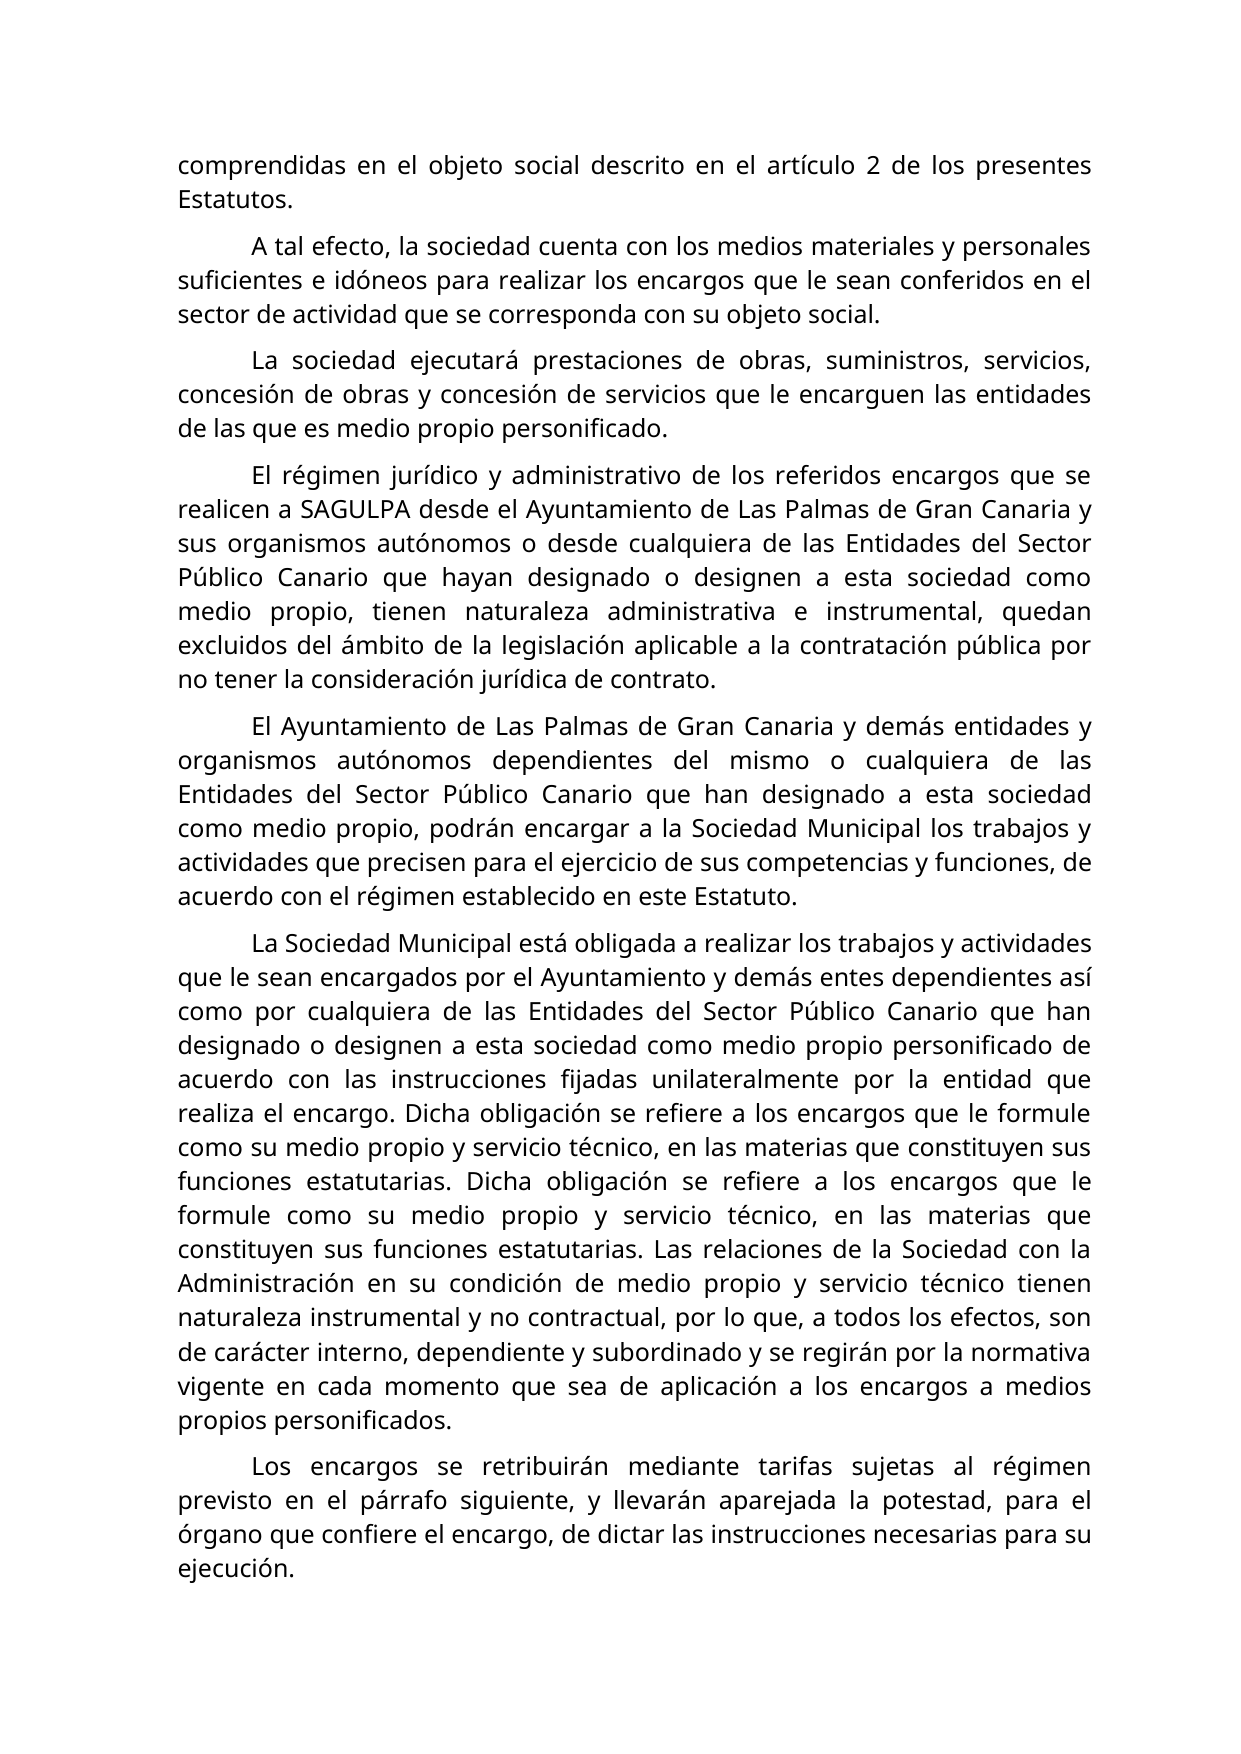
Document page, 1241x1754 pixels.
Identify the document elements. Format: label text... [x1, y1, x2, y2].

text La sociedad ejecutará prestaciones de obras, suministros, servicios, concesión de obras y concesión de servicios que le encarguen las entidades de las que es medio propio personificado. [177, 343, 1093, 445]
text A tal efecto, la sociedad cuenta con los medios materiales y personales suficientes e idóneos para realizar los encargos que le sean conferidos en el sector de actividad que se corresponda con su objeto social. [177, 228, 1093, 330]
text comprendidas en el objeto social descrito en el artículo 2 de los presentes Estatutos. [177, 148, 1093, 216]
text Los encargos se retribuirán mediante tarifas sujetas al régimen previsto en el párrafo siguiente, y llevarán aparejada la potestad, para el órgano que confiere el encargo, de dictar las instrucciones necesarias para su ejecución. [177, 1449, 1093, 1585]
text El régimen jurídico y administrativo de los referidos encargos que se realicen a SAGULPA desde el Ayuntamiento de Las Palmas de Gran Canaria y sus organismos autónomos o desde cualquiera de las Entidades del Sector Público Canario que hayan designado o designen a esta sociedad como medio propio, tienen naturaleza administrativa e instrumental, quedan excluidos del ámbito de la legislación aplicable a la contratación pública por no tener la consideración jurídica de contrato. [177, 458, 1093, 696]
text El Ayuntamiento de Las Palmas de Gran Canaria y demás entidades y organismos autónomos dependientes del mismo o cualquiera de las Entidades del Sector Público Canario que han designado a esta sociedad como medio propio, podrán encargar a la Sociedad Municipal los trabajos y actividades que precisen para el ejercicio de sus competencias y funciones, de acuerdo con el régimen establecido en este Estatuto. [177, 708, 1093, 913]
text La Sociedad Municipal está obligada a realizar los trabajos y actividades que le sean encargados por el Ayuntamiento y demás entes dependientes así como por cualquiera de las Entidades del Sector Público Canario que han designado o designen a esta sociedad como medio propio personificado de acuerdo con las instrucciones fijadas unilateralmente por la entidad que realiza el encargo. Dicha obligación se refiere a los encargos que le formule como su medio propio y servicio técnico, en las materias que constituyen sus funciones estatutarias. Dicha obligación se refiere a los encargos que le formule como su medio propio y servicio técnico, en las materias que constituyen sus funciones estatutarias. Las relaciones de la Sociedad con la Administración en su condición de medio propio y servicio técnico tienen naturaleza instrumental y no contractual, por lo que, a todos los efectos, son de carácter interno, dependiente y subordinado y se regirán por la normativa vigente en cada momento que sea de aplicación a los encargos a medios propios personificados. [177, 925, 1093, 1436]
